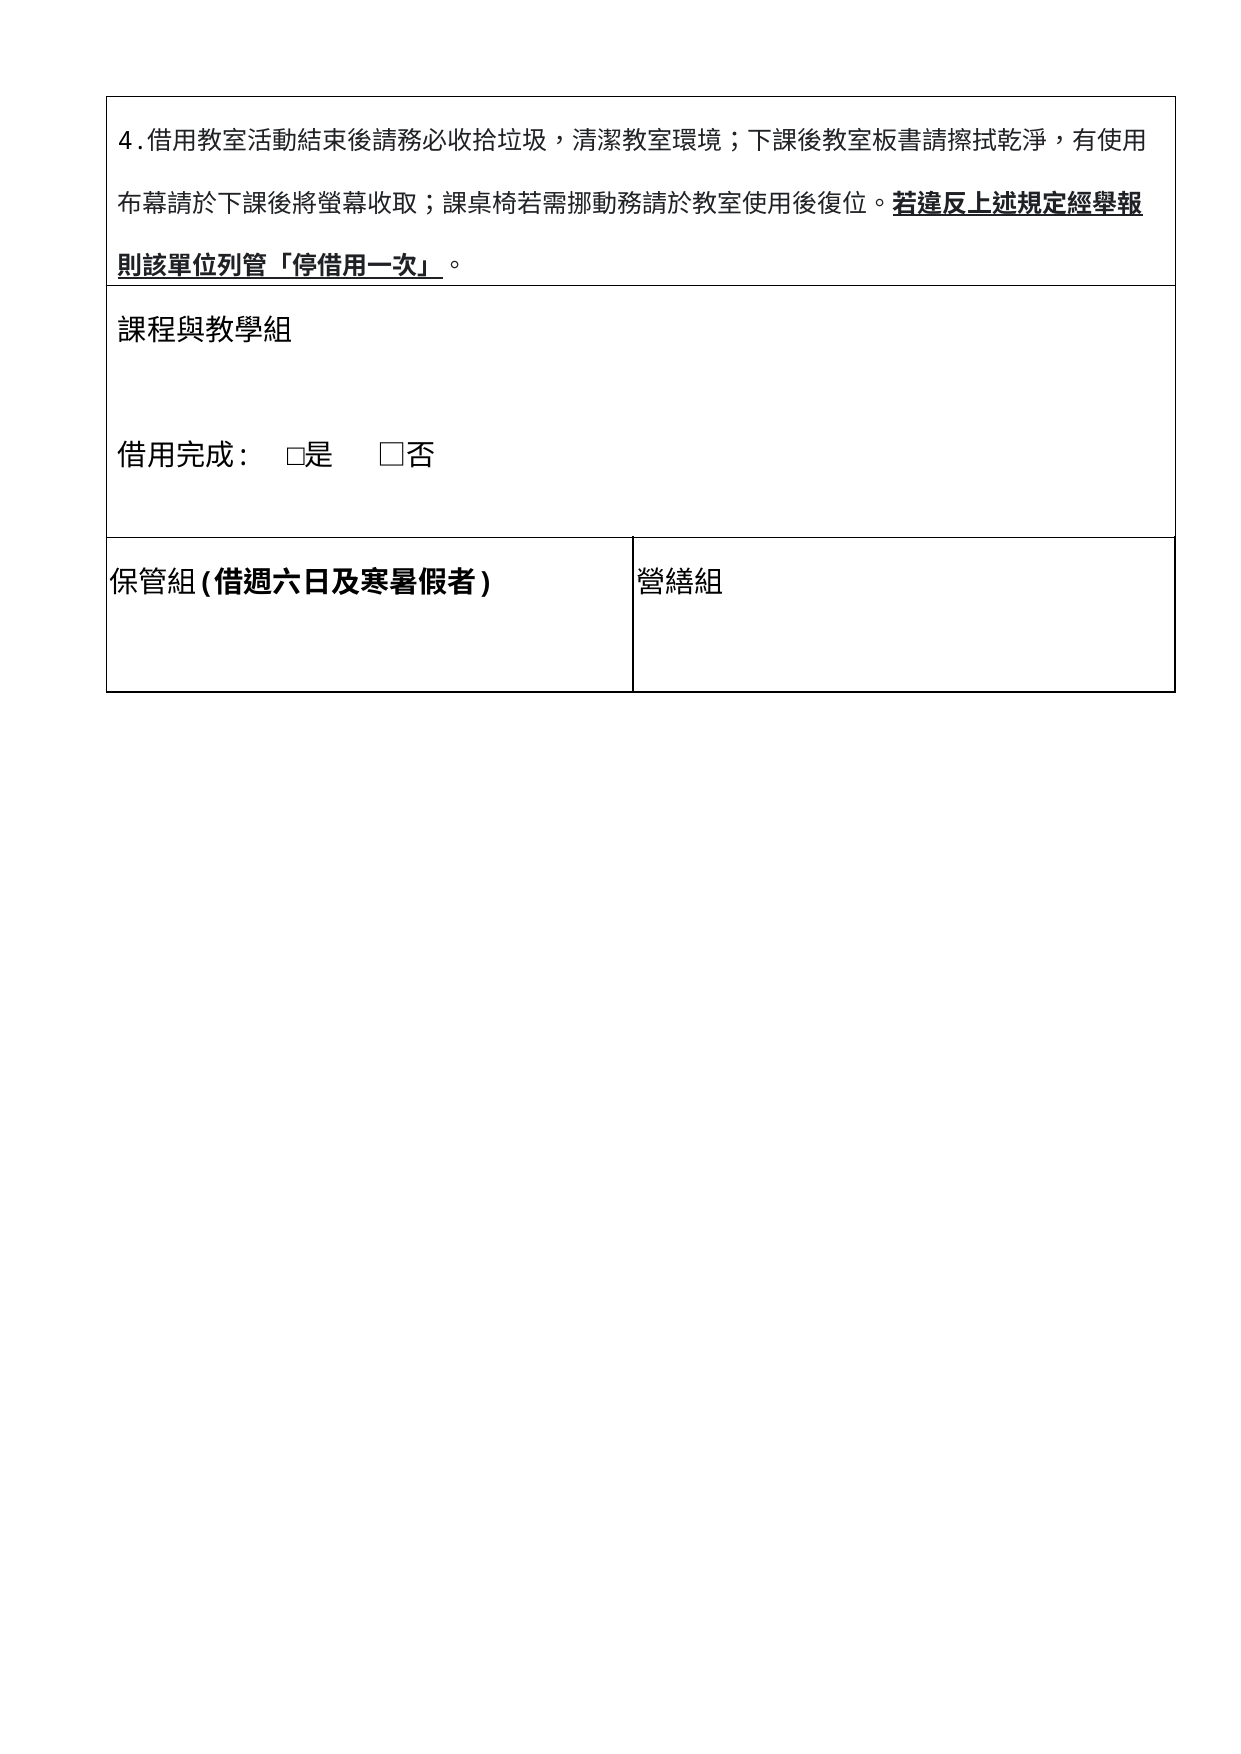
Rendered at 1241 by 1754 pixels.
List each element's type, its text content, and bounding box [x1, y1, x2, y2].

table_cell 營繕組 [634, 538, 1174, 691]
table_cell 保管組(借週六日及寒暑假者) [107, 538, 632, 691]
table_cell 課程與教學組 借用完成: □是 □否 [107, 286, 1175, 536]
table_cell 4.借用教室活動結束後請務必收拾垃圾，清潔教室環境；下課後教室板書請擦拭乾淨，有使用布幕請於下課後將螢幕收取；課桌椅若需挪動務請於教室使用後復位。若違反上述規定經舉報則該單位列管「停借用一次」。 [107, 97, 1175, 285]
